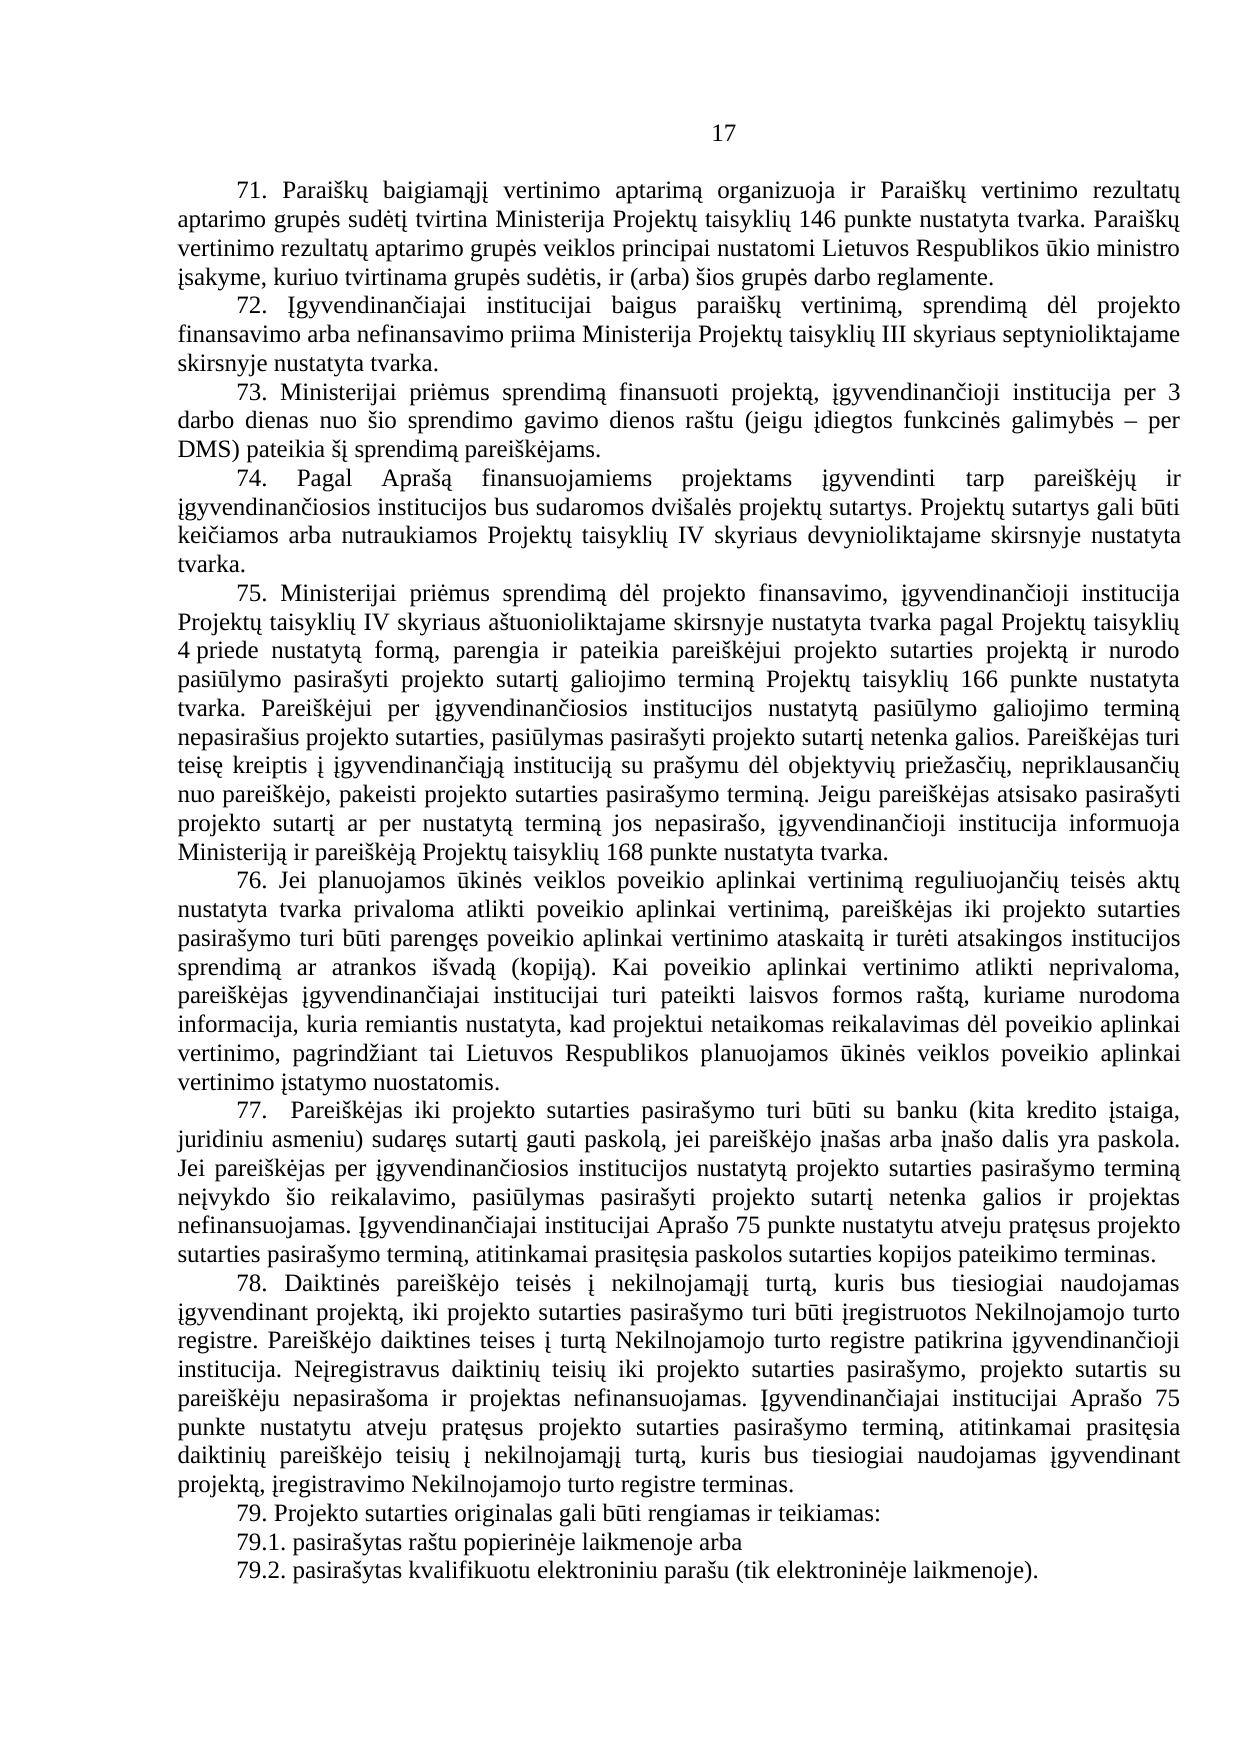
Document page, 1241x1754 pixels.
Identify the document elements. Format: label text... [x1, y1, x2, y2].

text 74. Pagal Aprašą finansuojamiems projektams įgyvendinti tarp pareiškėjų ir įgyvendinančiosios institucijos bus sudaromos dvišalės projektų sutartys. Projektų sutartys gali būti keičiamos arba nutraukiamos Projektų taisyklių IV skyriaus devynioliktajame skirsnyje nustatyta tvarka. [177, 463, 1181, 578]
text 71. Paraiškų baigiamąjį vertinimo aptarimą organizuoja ir Paraiškų vertinimo rezultatų aptarimo grupės sudėtį tvirtina Ministerija Projektų taisyklių 146 punkte nustatyta tvarka. Paraiškų vertinimo rezultatų aptarimo grupės veiklos principai nustatomi Lietuvos Respublikos ūkio ministro įsakyme, kuriuo tvirtinama grupės sudėtis, ir (arba) šios grupės darbo reglamente. [177, 176, 1181, 291]
text 72. Įgyvendinančiajai institucijai baigus paraiškų vertinimą, sprendimą dėl projekto finansavimo arba nefinansavimo priima Ministerija Projektų taisyklių III skyriaus septynioliktajame skirsnyje nustatyta tvarka. [177, 291, 1181, 377]
text 79. Projekto sutarties originalas gali būti rengiamas ir teikiamas: [177, 1498, 1181, 1527]
text 79.2. pasirašytas kvalifikuotu elektroniniu parašu (tik elektroninėje laikmenoje). [177, 1556, 1181, 1584]
text 78. Daiktinės pareiškėjo teisės į nekilnojamąjį turtą, kuris bus tiesiogiai naudojamas įgyvendinant projektą, iki projekto sutarties pasirašymo turi būti įregistruotos Nekilnojamojo turto registre. Pareiškėjo daiktines teises į turtą Nekilnojamojo turto registre patikrina įgyvendinančioji institucija. Neįregistravus daiktinių teisių iki projekto sutarties pasirašymo, projekto sutartis su pareiškėju nepasirašoma ir projektas nefinansuojamas. Įgyvendinančiajai institucijai Aprašo 75 punkte nustatytu atveju pratęsus projekto sutarties pasirašymo terminą, atitinkamai prasitęsia daiktinių pareiškėjo teisių į nekilnojamąjį turtą, kuris bus tiesiogiai naudojamas įgyvendinant projektą, įregistravimo Nekilnojamojo turto registre terminas. [177, 1268, 1181, 1498]
text 75. Ministerijai priėmus sprendimą dėl projekto finansavimo, įgyvendinančioji institucija Projektų taisyklių IV skyriaus aštuonioliktajame skirsnyje nustatyta tvarka pagal Projektų taisyklių 4 priede nustatytą formą, parengia ir pateikia pareiškėjui projekto sutarties projektą ir nurodo pasiūlymo pasirašyti projekto sutartį galiojimo terminą Projektų taisyklių 166 punkte nustatyta tvarka. Pareiškėjui per įgyvendinančiosios institucijos nustatytą pasiūlymo galiojimo terminą nepasirašius projekto sutarties, pasiūlymas pasirašyti projekto sutartį netenka galios. Pareiškėjas turi teisę kreiptis į įgyvendinančiąją instituciją su prašymu dėl objektyvių priežasčių, nepriklausančių nuo pareiškėjo, pakeisti projekto sutarties pasirašymo terminą. Jeigu pareiškėjas atsisako pasirašyti projekto sutartį ar per nustatytą terminą jos nepasirašo, įgyvendinančioji institucija informuoja Ministeriją ir pareiškėją Projektų taisyklių 168 punkte nustatyta tvarka. [177, 578, 1181, 866]
text 77. Pareiškėjas iki projekto sutarties pasirašymo turi būti su banku (kita kredito įstaiga, juridiniu asmeniu) sudaręs sutartį gauti paskolą, jei pareiškėjo įnašas arba įnašo dalis yra paskola. Jei pareiškėjas per įgyvendinančiosios institucijos nustatytą projekto sutarties pasirašymo terminą neįvykdo šio reikalavimo, pasiūlymas pasirašyti projekto sutartį netenka galios ir projektas nefinansuojamas. Įgyvendinančiajai institucijai Aprašo 75 punkte nustatytu atveju pratęsus projekto sutarties pasirašymo terminą, atitinkamai prasitęsia paskolos sutarties kopijos pateikimo terminas. [177, 1096, 1181, 1268]
text 76. Jei planuojamos ūkinės veiklos poveikio aplinkai vertinimą reguliuojančių teisės aktų nustatyta tvarka privaloma atlikti poveikio aplinkai vertinimą, pareiškėjas iki projekto sutarties pasirašymo turi būti parengęs poveikio aplinkai vertinimo ataskaitą ir turėti atsakingos institucijos sprendimą ar atrankos išvadą (kopiją). Kai poveikio aplinkai vertinimo atlikti neprivaloma, pareiškėjas įgyvendinančiajai institucijai turi pateikti laisvos formos raštą, kuriame nurodoma informacija, kuria remiantis nustatyta, kad projektui netaikomas reikalavimas dėl poveikio aplinkai vertinimo, pagrindžiant tai Lietuvos Respublikos planuojamos ūkinės veiklos poveikio aplinkai vertinimo įstatymo nuostatomis. [177, 866, 1181, 1096]
text 73. Ministerijai priėmus sprendimą finansuoti projektą, įgyvendinančioji institucija per 3 darbo dienas nuo šio sprendimo gavimo dienos raštu (jeigu įdiegtos funkcinės galimybės – per DMS) pateikia šį sprendimą pareiškėjams. [177, 377, 1181, 463]
text 79.1. pasirašytas raštu popierinėje laikmenoje arba [177, 1527, 1181, 1556]
